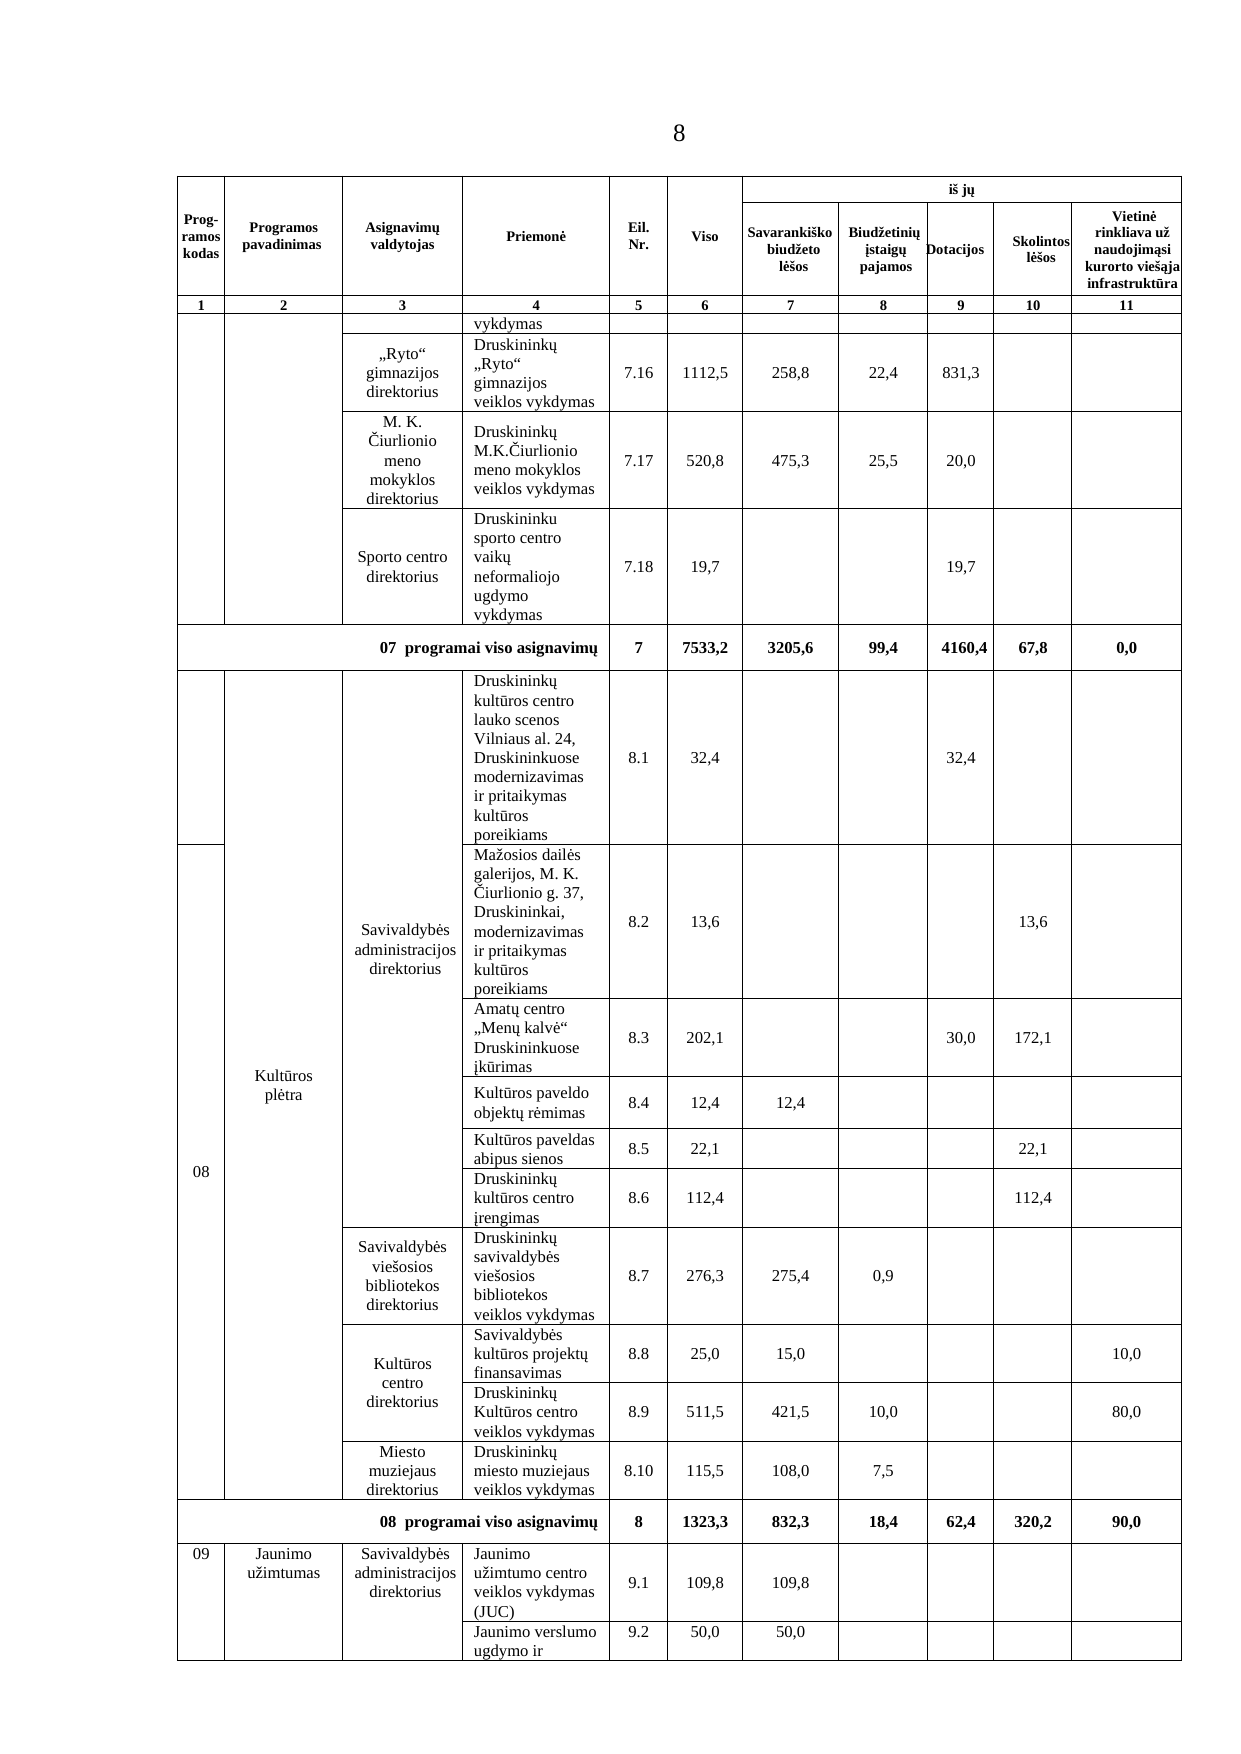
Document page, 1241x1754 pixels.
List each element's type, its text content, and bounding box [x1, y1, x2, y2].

table_cell 108,0 [743, 1442, 838, 1499]
table_cell 30,0 [928, 999, 993, 1076]
table_cell [928, 1442, 993, 1499]
table_cell 32,4 [928, 671, 993, 844]
table_cell 258,8 [743, 334, 838, 411]
table_cell 18,4 [839, 1500, 927, 1543]
table_cell 19,7 [928, 509, 993, 624]
table_cell [994, 314, 1071, 333]
table_cell 475,3 [743, 412, 838, 508]
table_cell Druskininkų M.K.Čiurlionio meno mokyklos veiklos vykdymas [463, 412, 609, 508]
table_cell Kultūros paveldas abipus sienos [463, 1129, 609, 1168]
table_cell 11 [1072, 296, 1181, 313]
table_cell Druskininkų „Ryto“ gimnazijos veiklos vykdymas [463, 334, 609, 411]
table_cell 22,1 [994, 1129, 1071, 1168]
table_cell „Ryto“ gimnazijos direktorius [343, 334, 462, 411]
table_cell [743, 1169, 838, 1227]
table_cell Amatų centro „Menų kalvė“ Druskininkuose įkūrimas [463, 999, 609, 1076]
table_cell 10,0 [1072, 1325, 1181, 1382]
table_cell 7533,2 [668, 625, 742, 670]
table_header Priemonė [463, 177, 609, 295]
table_cell 20,0 [928, 412, 993, 508]
table_cell 831,3 [928, 334, 993, 411]
table_cell [743, 845, 838, 998]
table_cell Mažosios dailės galerijos, M. K. Čiurlionio g. 37, Druskininkai, modernizavimas ir pritaikymas kultūros poreikiams [463, 845, 609, 998]
table_cell [343, 314, 462, 333]
table_cell [1072, 509, 1181, 624]
table_cell [928, 845, 993, 998]
table_cell 202,1 [668, 999, 742, 1076]
table_cell 1 [178, 296, 224, 313]
table_cell [1072, 412, 1181, 508]
table_cell 2 [225, 296, 342, 313]
table_cell 9.1 [610, 1544, 667, 1621]
table_cell [994, 509, 1071, 624]
table_cell [1072, 1442, 1181, 1499]
table_cell 0,9 [839, 1228, 927, 1323]
table_cell [839, 671, 927, 844]
table_cell 9 [928, 296, 993, 313]
table_cell [743, 314, 838, 333]
table_cell [668, 314, 742, 333]
table_cell 5 [610, 296, 667, 313]
table_cell 7,5 [839, 1442, 927, 1499]
table_cell [994, 412, 1071, 508]
table_cell 08 [178, 845, 224, 1499]
table_cell Kultūros plėtra [225, 671, 342, 1499]
table_cell 6 [668, 296, 742, 313]
table_cell [743, 509, 838, 624]
table_cell 421,5 [743, 1383, 838, 1441]
table_cell 90,0 [1072, 1500, 1181, 1543]
table_cell 15,0 [743, 1325, 838, 1382]
table_cell 99,4 [839, 625, 927, 670]
table_cell 22,1 [668, 1129, 742, 1168]
table_cell 25,5 [839, 412, 927, 508]
table_cell 109,8 [743, 1544, 838, 1621]
table_cell 12,4 [743, 1077, 838, 1128]
table_cell 112,4 [994, 1169, 1071, 1227]
table_cell [994, 1325, 1071, 1382]
table_cell 9.2 [610, 1622, 667, 1660]
table_cell Savivaldybės viešosios bibliotekos direktorius [343, 1228, 462, 1323]
table_cell 50,0 [743, 1622, 838, 1660]
table_cell 13,6 [668, 845, 742, 998]
table_cell 08 programai viso asignavimų [178, 1500, 609, 1543]
table_cell Druskininkų Kultūros centro veiklos vykdymas [463, 1383, 609, 1441]
table_cell 10,0 [839, 1383, 927, 1441]
table_cell [994, 1228, 1071, 1323]
table_cell [839, 1169, 927, 1227]
table_cell 22,4 [839, 334, 927, 411]
table_cell [928, 1077, 993, 1128]
table_cell [1072, 1129, 1181, 1168]
table_cell [928, 1325, 993, 1382]
table_header Asignavimų valdytojas [343, 177, 462, 295]
table_cell 62,4 [928, 1500, 993, 1543]
table_cell 7 [743, 296, 838, 313]
table_cell [839, 1129, 927, 1168]
table_cell 275,4 [743, 1228, 838, 1323]
table_cell [839, 845, 927, 998]
table_cell Druskininkų savivaldybės viešosios bibliotekos veiklos vykdymas [463, 1228, 609, 1323]
table_cell [994, 334, 1071, 411]
table_cell Savarankiško biudžeto lėšos [743, 203, 838, 295]
table_cell 511,5 [668, 1383, 742, 1441]
table_cell 8.4 [610, 1077, 667, 1128]
table_cell [928, 1228, 993, 1323]
table_cell 8.7 [610, 1228, 667, 1323]
table_cell 32,4 [668, 671, 742, 844]
table_cell [928, 1129, 993, 1168]
table_cell [994, 1544, 1071, 1621]
table_cell [839, 1544, 927, 1621]
table_cell [994, 1383, 1071, 1441]
table_cell 115,5 [668, 1442, 742, 1499]
table_cell Druskininkų kultūros centro įrengimas [463, 1169, 609, 1227]
table_cell 8.1 [610, 671, 667, 844]
table_cell [839, 314, 927, 333]
table_header iš jų [743, 177, 1181, 202]
table_cell [743, 1129, 838, 1168]
table_cell Savivaldybės kultūros projektų finansavimas [463, 1325, 609, 1382]
table_cell [1072, 334, 1181, 411]
table_cell [928, 314, 993, 333]
table_cell Jaunimo užimtumo centro veiklos vykdymas (JUC) [463, 1544, 609, 1621]
table_cell Savivaldybės administracijos direktorius [343, 671, 462, 1227]
table_cell 09 [178, 1544, 224, 1660]
table_cell 7.18 [610, 509, 667, 624]
table_cell vykdymas [463, 314, 609, 333]
table_cell Kultūros centro direktorius [343, 1325, 462, 1441]
table_header Prog-ramos kodas [178, 177, 224, 295]
table_cell 0,0 [1072, 625, 1181, 670]
table_cell 12,4 [668, 1077, 742, 1128]
table_cell Vietinė rinkliava už naudojimąsi kurorto viešąja infrastruktūra [1072, 203, 1181, 295]
table_cell [928, 1622, 993, 1660]
table_cell 10 [994, 296, 1071, 313]
table_cell 67,8 [994, 625, 1071, 670]
table_cell 80,0 [1072, 1383, 1181, 1441]
table_cell [1072, 314, 1181, 333]
table_cell [994, 1622, 1071, 1660]
table_cell Biudžetinių įstaigų pajamos [839, 203, 927, 295]
table_cell 4160,4 [928, 625, 993, 670]
table_cell 112,4 [668, 1169, 742, 1227]
table_cell [1072, 671, 1181, 844]
table_cell Skolintos lėšos [994, 203, 1071, 295]
table_cell 19,7 [668, 509, 742, 624]
table_cell [1072, 1544, 1181, 1621]
table_cell 7.16 [610, 334, 667, 411]
table_cell 832,3 [743, 1500, 838, 1543]
table_cell [610, 314, 667, 333]
table_cell 520,8 [668, 412, 742, 508]
table_cell 1112,5 [668, 334, 742, 411]
table_cell [178, 671, 224, 844]
table_cell 8.9 [610, 1383, 667, 1441]
table_cell [994, 1077, 1071, 1128]
table_cell 07 programai viso asignavimų [178, 625, 609, 670]
table_cell Jaunimo verslumo ugdymo ir [463, 1622, 609, 1660]
table_cell 7 [610, 625, 667, 670]
table_cell 8.8 [610, 1325, 667, 1382]
table_cell Jaunimo užimtumas [225, 1544, 342, 1660]
table_cell 276,3 [668, 1228, 742, 1323]
table_cell 7.17 [610, 412, 667, 508]
table_cell [839, 1077, 927, 1128]
table_cell [928, 1544, 993, 1621]
table_cell M. K. Čiurlionio meno mokyklos direktorius [343, 412, 462, 508]
table_cell Druskininkų miesto muziejaus veiklos vykdymas [463, 1442, 609, 1499]
table_cell [225, 314, 342, 624]
table_cell 1323,3 [668, 1500, 742, 1543]
table_cell [994, 1442, 1071, 1499]
table_cell 172,1 [994, 999, 1071, 1076]
table_cell [839, 1325, 927, 1382]
table_cell [1072, 845, 1181, 998]
table_cell [1072, 1169, 1181, 1227]
table_cell [743, 671, 838, 844]
table_cell Sporto centro direktorius [343, 509, 462, 624]
table_cell Druskininkų kultūros centro lauko scenos Vilniaus al. 24, Druskininkuose modernizavimas ir pritaikymas kultūros poreikiams [463, 671, 609, 844]
table_cell 8 [610, 1500, 667, 1543]
table_cell 8.2 [610, 845, 667, 998]
table_cell 8.6 [610, 1169, 667, 1227]
table_cell [928, 1169, 993, 1227]
table_cell 109,8 [668, 1544, 742, 1621]
table_cell Savivaldybės administracijos direktorius [343, 1544, 462, 1660]
table_cell [1072, 1622, 1181, 1660]
table_cell [1072, 1228, 1181, 1323]
table_header Programos pavadinimas [225, 177, 342, 295]
table_cell Miesto muziejaus direktorius [343, 1442, 462, 1499]
table_cell [743, 999, 838, 1076]
table_cell 8.3 [610, 999, 667, 1076]
table_cell 3205,6 [743, 625, 838, 670]
table_cell Kultūros paveldo objektų rėmimas [463, 1077, 609, 1128]
table_cell [839, 1622, 927, 1660]
table_cell 320,2 [994, 1500, 1071, 1543]
table_cell [1072, 999, 1181, 1076]
table_cell [178, 314, 224, 624]
table_cell [1072, 1077, 1181, 1128]
table_header Eil. Nr. [610, 177, 667, 295]
table_header Viso [668, 177, 742, 295]
table_cell 13,6 [994, 845, 1071, 998]
table_cell 8.5 [610, 1129, 667, 1168]
table_cell [839, 509, 927, 624]
table_cell [928, 1383, 993, 1441]
table_cell Druskininku sporto centro vaikų neformaliojo ugdymo vykdymas [463, 509, 609, 624]
table_cell 3 [343, 296, 462, 313]
table_cell 25,0 [668, 1325, 742, 1382]
table_cell 8.10 [610, 1442, 667, 1499]
table_cell [839, 999, 927, 1076]
table_cell 4 [463, 296, 609, 313]
table_cell 8 [839, 296, 927, 313]
table_cell [994, 671, 1071, 844]
table_cell Dotacijos [928, 203, 993, 295]
table_cell 50,0 [668, 1622, 742, 1660]
